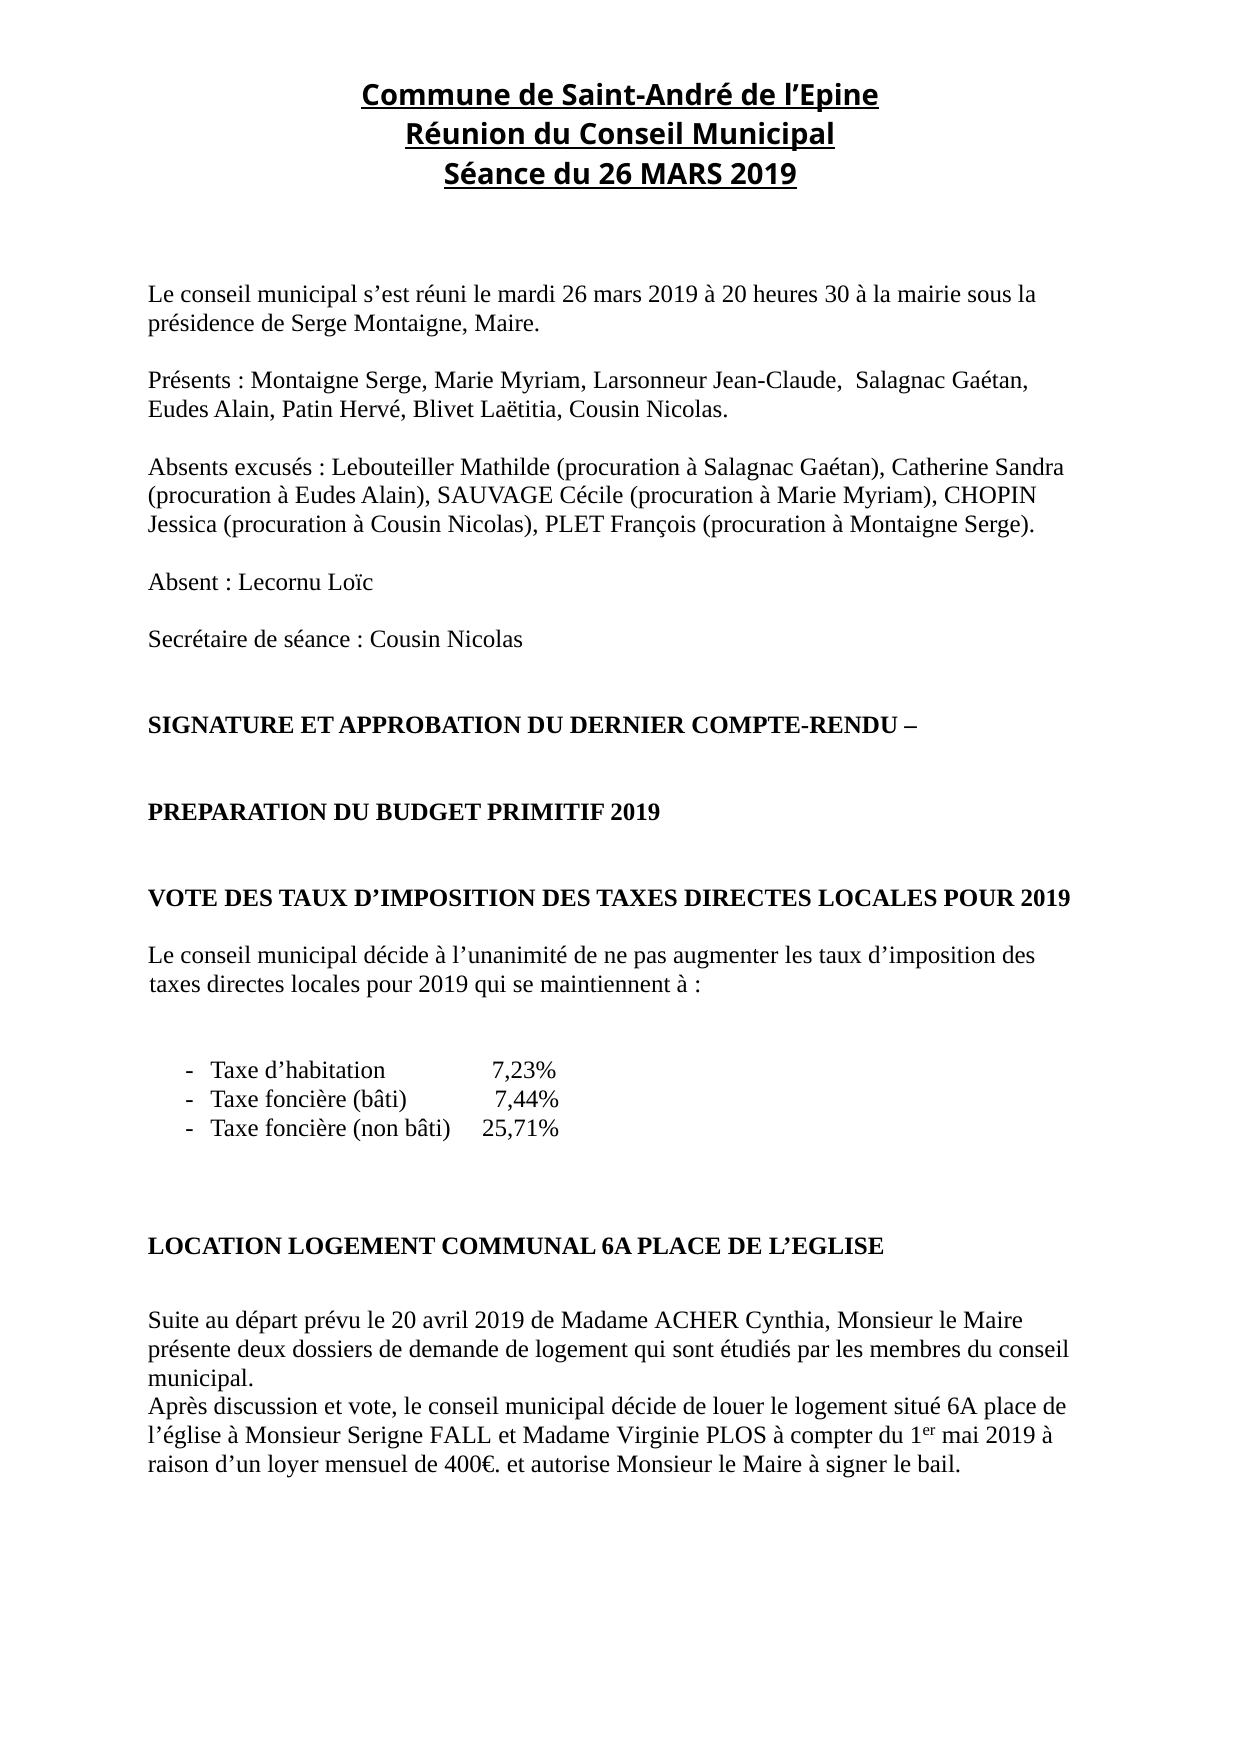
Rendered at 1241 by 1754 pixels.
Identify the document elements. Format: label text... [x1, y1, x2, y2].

text Après discussion et vote, le conseil municipal décide de louer le logement situé 6A place de l’église à Monsieur Serigne FALL et Madame Virginie PLOS à compter du 1er mai 2019 à raison d’un loyer mensuel de 400€. et autorise Monsieur le Maire à signer le bail. [148, 1391, 1093, 1478]
text Présents : Montaigne Serge, Marie Myriam, Larsonneur Jean-Claude, Salagnac Gaétan, Eudes Alain, Patin Hervé, Blivet Laëtitia, Cousin Nicolas. [148, 365, 1093, 423]
list VOTE DES TAUX D’IMPOSITION DES TAXES DIRECTES LOCALES POUR 2019 [148, 883, 1093, 912]
list PREPARATION DU BUDGET PRIMITIF 2019 [148, 797, 1093, 825]
list Le conseil municipal décide à l’unanimité de ne pas augmenter les taux d’imposition des taxes directes locales pour 2019 qui se maintiennent à : [148, 940, 1093, 998]
list Taxe foncière (non bâti) 25,71% [185, 1113, 1093, 1142]
text Secrétaire de séance : Cousin Nicolas [148, 624, 1093, 653]
text Absents excusés : Lebouteiller Mathilde (procuration à Salagnac Gaétan), Catherine Sandra (procuration à Eudes Alain), SAUVAGE Cécile (procuration à Marie Myriam), CHOPIN Jessica (procuration à Cousin Nicolas), PLET François (procuration à Montaigne Serge). [148, 452, 1093, 538]
text Commune de Saint-André de l’Epine [148, 74, 1093, 113]
text Le conseil municipal s’est réuni le mardi 26 mars 2019 à 20 heures 30 à la mairie sous la présidence de Serge Montaigne, Maire. [148, 279, 1093, 337]
list Taxe foncière (bâti) 7,44% [185, 1084, 1093, 1113]
text Suite au départ prévu le 20 avril 2019 de Madame ACHER Cynthia, Monsieur le Maire présente deux dossiers de demande de logement qui sont étudiés par les membres du conseil municipal. [148, 1305, 1093, 1391]
text Séance du 26 MARS 2019 [148, 153, 1093, 193]
text Réunion du Conseil Municipal [148, 113, 1093, 153]
text Absent : Lecornu Loïc [148, 567, 1093, 595]
list SIGNATURE ET APPROBATION DU DERNIER COMPTE-RENDU – [148, 710, 1093, 739]
text LOCATION LOGEMENT COMMUNAL 6A PLACE DE L’EGLISE [148, 1231, 1093, 1260]
list Taxe d’habitation 7,23% [185, 1055, 1093, 1084]
